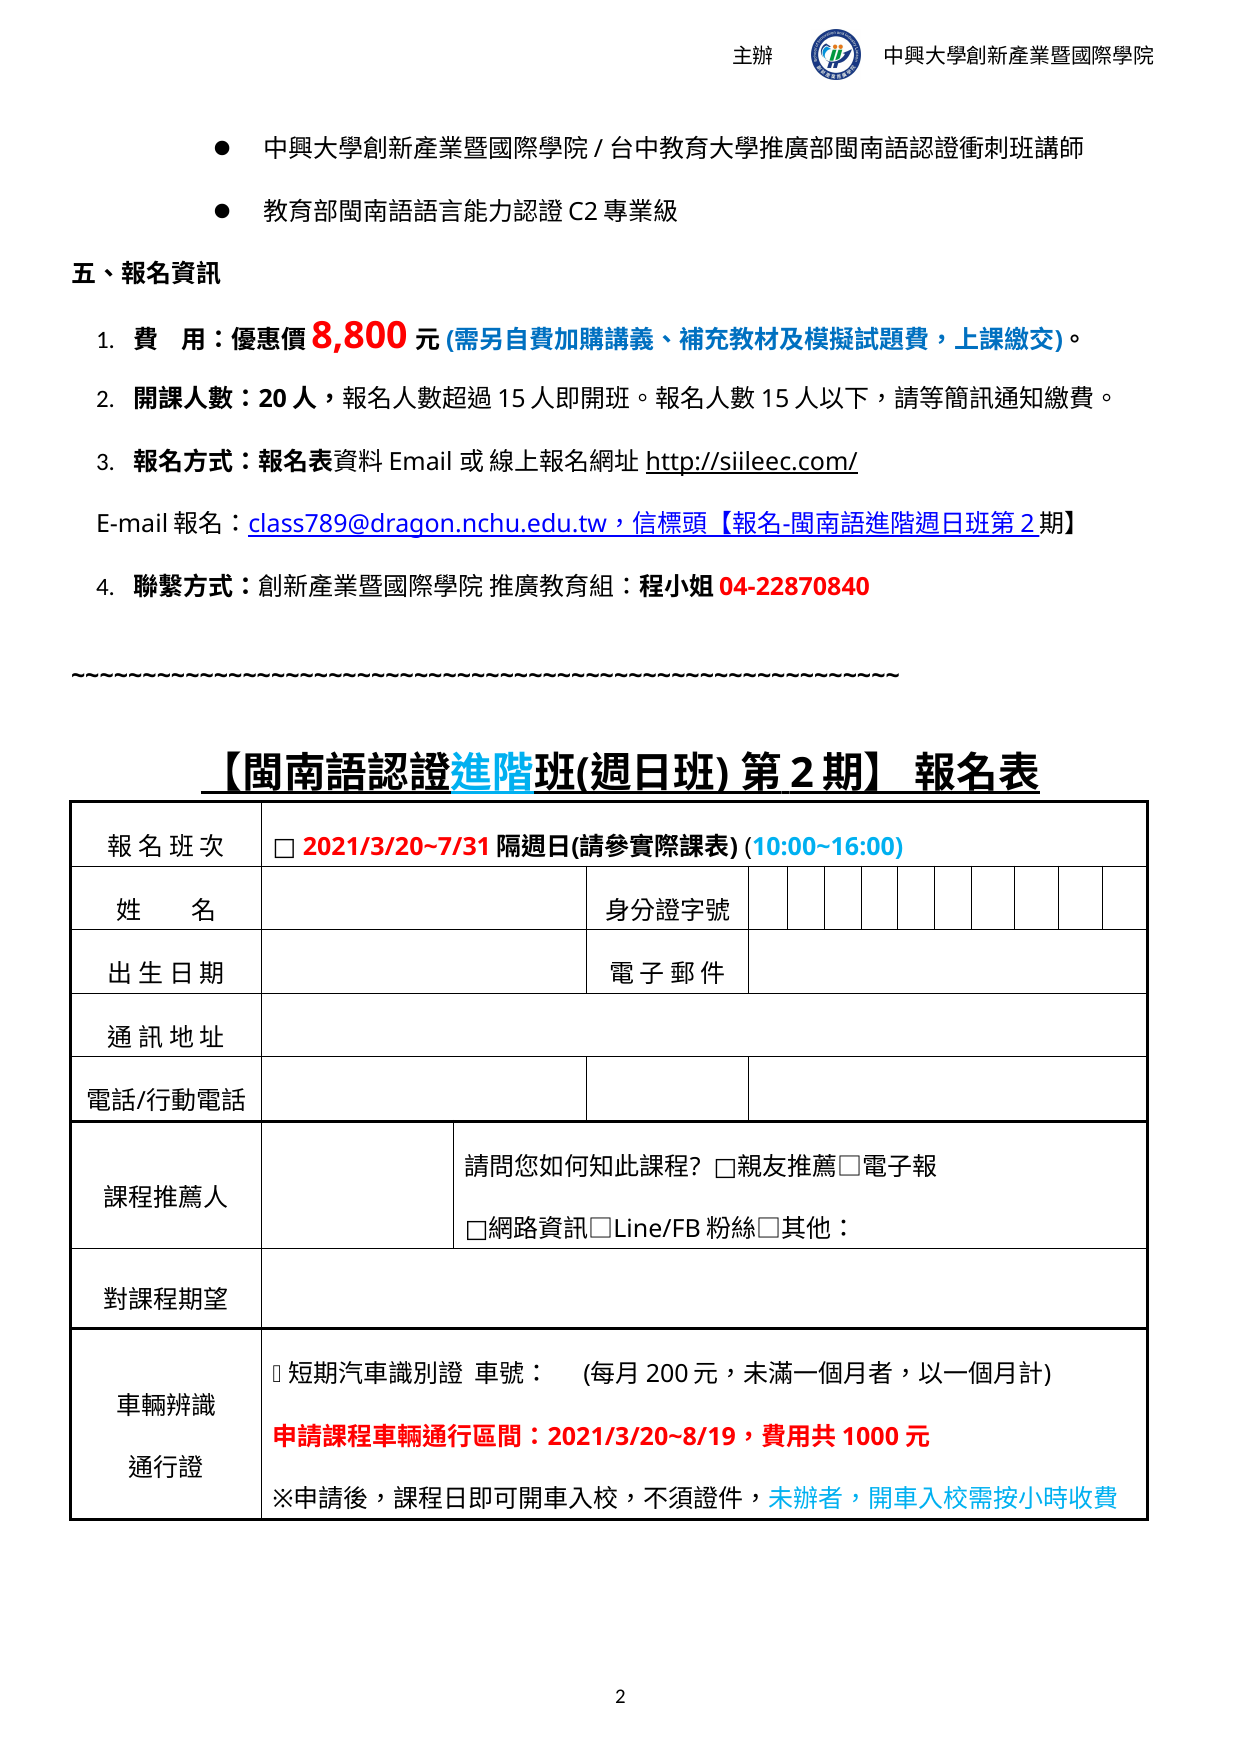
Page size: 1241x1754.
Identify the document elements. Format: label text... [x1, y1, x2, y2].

table_cell [972, 867, 1014, 929]
table_cell 出 生 日 期 [72, 930, 261, 993]
table_cell 通 訊 地 址 [72, 994, 261, 1056]
table_cell [1103, 867, 1146, 929]
table_cell [749, 867, 787, 929]
table_header 報 名 班 次 [72, 803, 261, 866]
table_cell [262, 1123, 453, 1248]
table_cell [862, 867, 897, 929]
list 費 用：優惠價8,800元 (需另自費加購講義、補充教材及模擬試題費，上課繳交)。 [96, 293, 1169, 355]
table_cell [788, 867, 824, 929]
table_cell [935, 867, 971, 929]
list 中興大學創新產業暨國際學院 / 台中教育大學推廣部閩南語認證衝刺班講師 [213, 105, 1169, 168]
list 教育部閩南語語言能力認證C2專業級 [213, 168, 1169, 230]
table_cell [749, 1057, 1146, 1120]
table_cell 對課程期望 [72, 1249, 261, 1327]
table_cell [898, 867, 934, 929]
table_cell [587, 1057, 748, 1120]
table_cell 課程推薦人 [72, 1123, 261, 1248]
table_cell 電話/行動電話 [72, 1057, 261, 1120]
table_cell [262, 930, 586, 993]
table_header □ 2021/3/20~7/31隔週日(請參實際課表) (10:00~16:00) [262, 803, 1146, 866]
text E-mail報名：class789@dragon.nchu.edu.tw，信標頭【報名-閩南語進階週日班第2期】 [96, 480, 1169, 543]
table_cell [262, 867, 586, 929]
table_cell [262, 1249, 1146, 1327]
table_cell 身分證字號 [587, 867, 748, 929]
text ~~~~~~~~~~~~~~~~~~~~~~~~~~~~~~~~~~~~~~~~~~~~~~~~~~~~~~~~~~ [71, 668, 1169, 688]
table_cell [1059, 867, 1102, 929]
table_cell [1015, 867, 1058, 929]
text 五、報名資訊 [71, 230, 1169, 293]
table_cell [825, 867, 861, 929]
table_cell 電 子 郵 件 [587, 930, 748, 993]
list 開課人數：20人，報名人數超過15人即開班。報名人數15人以下，請等簡訊通知繳費。 [96, 355, 1169, 418]
table_cell 車輛辨識 通行證 [72, 1330, 261, 1518]
table_cell  短期汽車識別證 車號： (每月200元，未滿一個月者，以一個月計) 申請課程車輛通行區間：2021/3/20~8/19，費用共 1000 元 ※申請後，課程日即可開車入校，不須證件，未辦者，開車入校需按小時收費 [262, 1330, 1146, 1518]
table_cell [749, 930, 1146, 993]
table_cell 姓名 [72, 867, 261, 929]
table_cell [262, 994, 1146, 1056]
text 【閩南語認證進階班(週日班) 第2期】 報名表 [71, 728, 1169, 791]
list 聯繫方式：創新產業暨國際學院 推廣教育組：程小姐04-22870840 [96, 543, 1169, 605]
table_cell 請問您如何知此課程? □親友推薦□電子報 □網路資訊□Line/FB粉絲□其他： [454, 1123, 1146, 1248]
list 報名方式：報名表資料Email 或 線上報名網址 http://siileec.com/ [96, 418, 1169, 480]
table_cell [262, 1057, 586, 1120]
